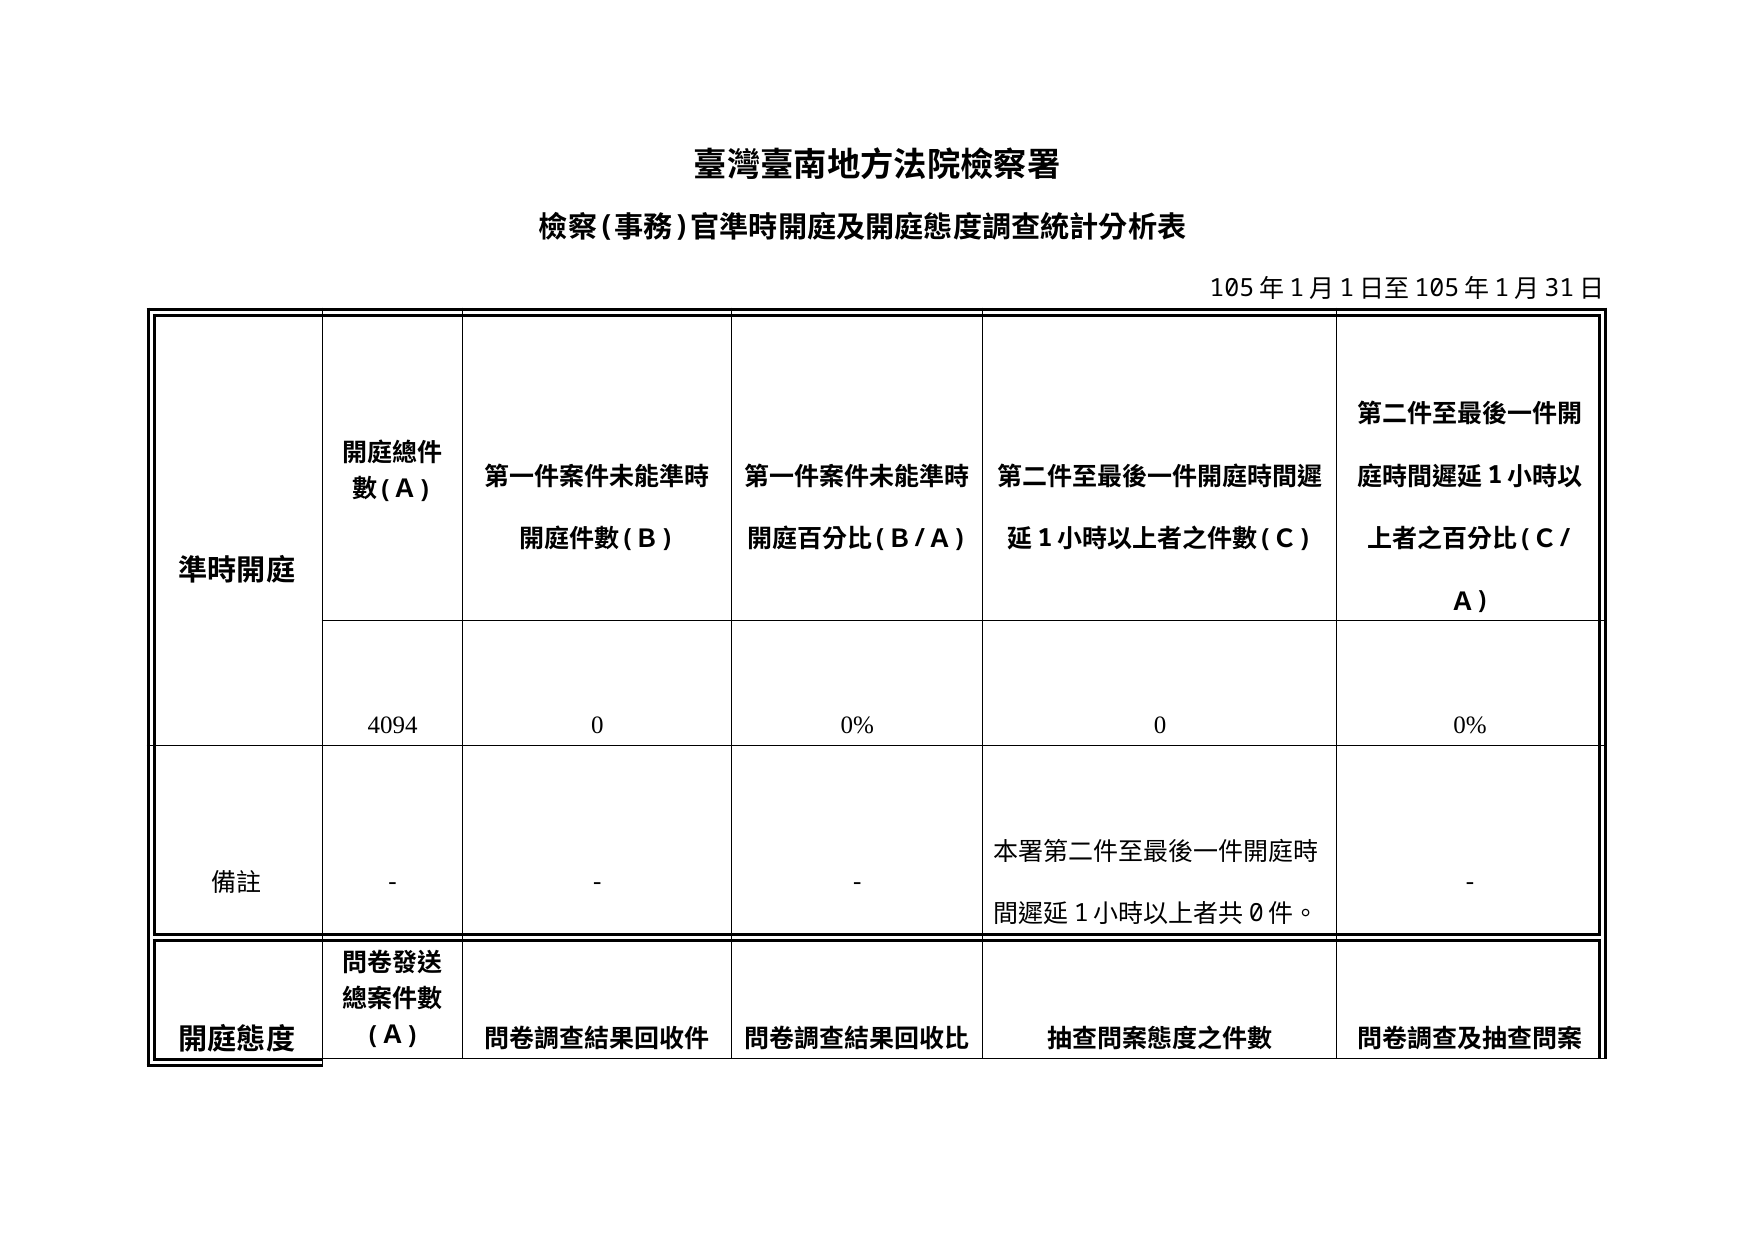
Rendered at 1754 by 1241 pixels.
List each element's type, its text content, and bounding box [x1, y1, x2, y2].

table_cell 問卷調查及抽查問案 [1337, 933, 1603, 1058]
table_cell 問卷發送總案件數(Ａ) [323, 942, 462, 1058]
table_header 準時開庭 [151, 311, 322, 745]
table_header 第一件案件未能準時開庭百分比(Ｂ/Ａ) [732, 317, 982, 620]
table_cell 4094 [323, 621, 462, 745]
table_header 第二件至最後一件開庭時間遲延1小時以上者之百分比(Ｃ/Ａ) [1337, 311, 1603, 620]
table_header 開庭總件數(Ａ) [323, 317, 462, 620]
table_cell 備註 [156, 746, 322, 933]
table_cell 問卷調查結果回收件 [463, 942, 731, 1058]
table_cell - [463, 746, 731, 933]
table_cell 抽查問案態度之件數 [983, 942, 1336, 1058]
text 檢察(事務)官準時開庭及開庭態度調查統計分析表 [150, 183, 1604, 245]
text 105年1月1日至105年1月31日 [150, 245, 1604, 308]
table_cell - [732, 746, 982, 933]
table_cell 問卷調查結果回收比 [732, 942, 982, 1058]
table_cell - [1337, 746, 1598, 933]
table_cell 0 [463, 621, 731, 745]
table_cell - [323, 746, 462, 933]
table_cell 本署第二件至最後一件開庭時間遲延1小時以上者共0件。 [983, 746, 1336, 933]
text 臺灣臺南地方法院檢察署 [150, 120, 1604, 183]
table_cell 開庭態度 [151, 933, 322, 1058]
table_header 第一件案件未能準時開庭件數(Ｂ) [463, 317, 731, 620]
table_header 第二件至最後一件開庭時間遲延1小時以上者之件數(Ｃ) [983, 317, 1336, 620]
table_cell 0 [983, 621, 1336, 745]
table_cell 0% [1337, 621, 1598, 745]
table_cell 0% [732, 621, 982, 745]
